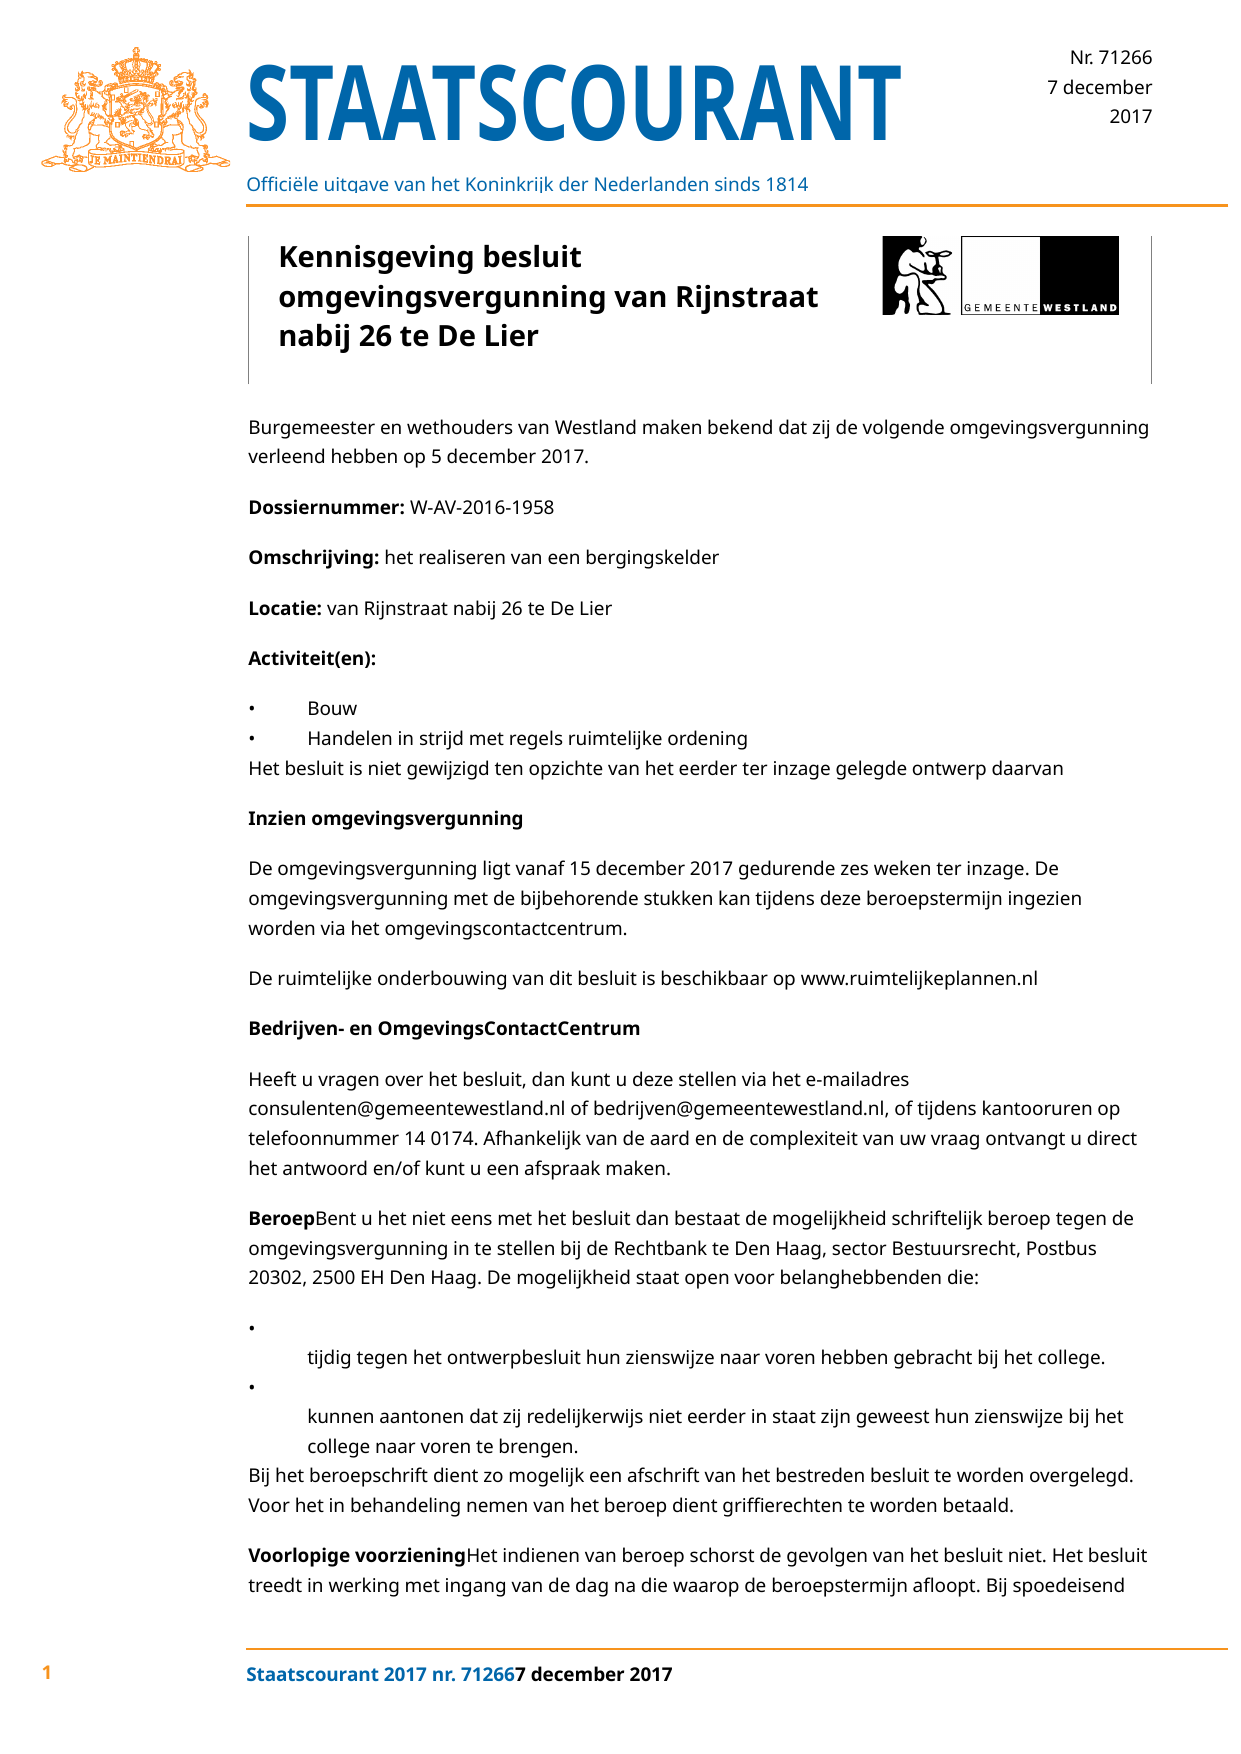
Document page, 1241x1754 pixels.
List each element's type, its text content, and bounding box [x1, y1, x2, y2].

text Het besluit is niet gewijzigd ten opzichte van het eerder ter inzage gelegde ontwerp daarvan [248, 755, 1152, 781]
table_header [850, 236, 1151, 384]
text Omschrijving: het realiseren van een bergingskelder [248, 544, 1152, 570]
text Bij het beroepschrift dient zo mogelijk een afschrift van het bestreden besluit te worden overgelegd. Voor het in behandeling nemen van het beroep dient griffierechten te worden betaald. [248, 1463, 1152, 1518]
table_header Kennisgeving besluit omgevingsvergunning van Rijnstraat nabij 26 te De Lier [249, 236, 850, 384]
text Locatie: van Rijnstraat nabij 26 te De Lier [248, 595, 1152, 621]
text Bedrijven- en OmgevingsContactCentrum [248, 1016, 1152, 1041]
text Dossiernummer: W-AV-2016-1958 [248, 494, 1152, 520]
text Heeft u vragen over het besluit, dan kunt u deze stellen via het e-mailadres consulenten@gemeentewestland.nl of bedrijven@gemeentewestland.nl, of tijdens kantooruren op telefoonnummer 14 0174. Afhankelijk van de aard en de complexiteit van uw vraag ontvangt u direct het antwoord en/of kunt u een afspraak maken. [248, 1066, 1152, 1181]
list kunnen aantonen dat zij redelijkerwijs niet eerder in staat zijn geweest hun zienswijze bij het college naar voren te brengen. [248, 1403, 1152, 1459]
text Voorlopige voorzieningHet indienen van beroep schorst de gevolgen van het besluit niet. Het besluit treedt in werking met ingang van de dag na die waarop de beroepstermijn afloopt. Bij spoedeisend [248, 1543, 1152, 1598]
list Handelen in strijd met regels ruimtelijke ordening [248, 725, 1152, 751]
picture [41, 47, 231, 172]
text BeroepBent u het niet eens met het besluit dan bestaat de mogelijkheid schriftelijk beroep tegen de omgevingsvergunning in te stellen bij de Rechtbank te Den Haag, sector Bestuursrecht, Postbus 20302, 2500 EH Den Haag. De mogelijkheid staat open voor belanghebbenden die: [248, 1205, 1152, 1290]
list tijdig tegen het ontwerpbesluit hun zienswijze naar voren hebben gebracht bij het college. [248, 1344, 1152, 1370]
text Burgemeester en wethouders van Westland maken bekend dat zij de volgende omgevingsvergunning verleend hebben op 5 december 2017. [248, 414, 1152, 469]
text Activiteit(en): [248, 645, 1152, 671]
list Bouw [248, 696, 1152, 721]
text De ruimtelijke onderbouwing van dit besluit is beschikbaar op www.ruimtelijkeplannen.nl [248, 965, 1152, 991]
text De omgevingsvergunning ligt vanaf 15 december 2017 gedurende zes weken ter inzage. De omgevingsvergunning met de bijbehorende stukken kan tijdens deze beroepstermijn ingezien worden via het omgevingscontactcentrum. [248, 856, 1152, 941]
text Inzien omgevingsvergunning [248, 805, 1152, 831]
picture [882, 236, 1119, 315]
